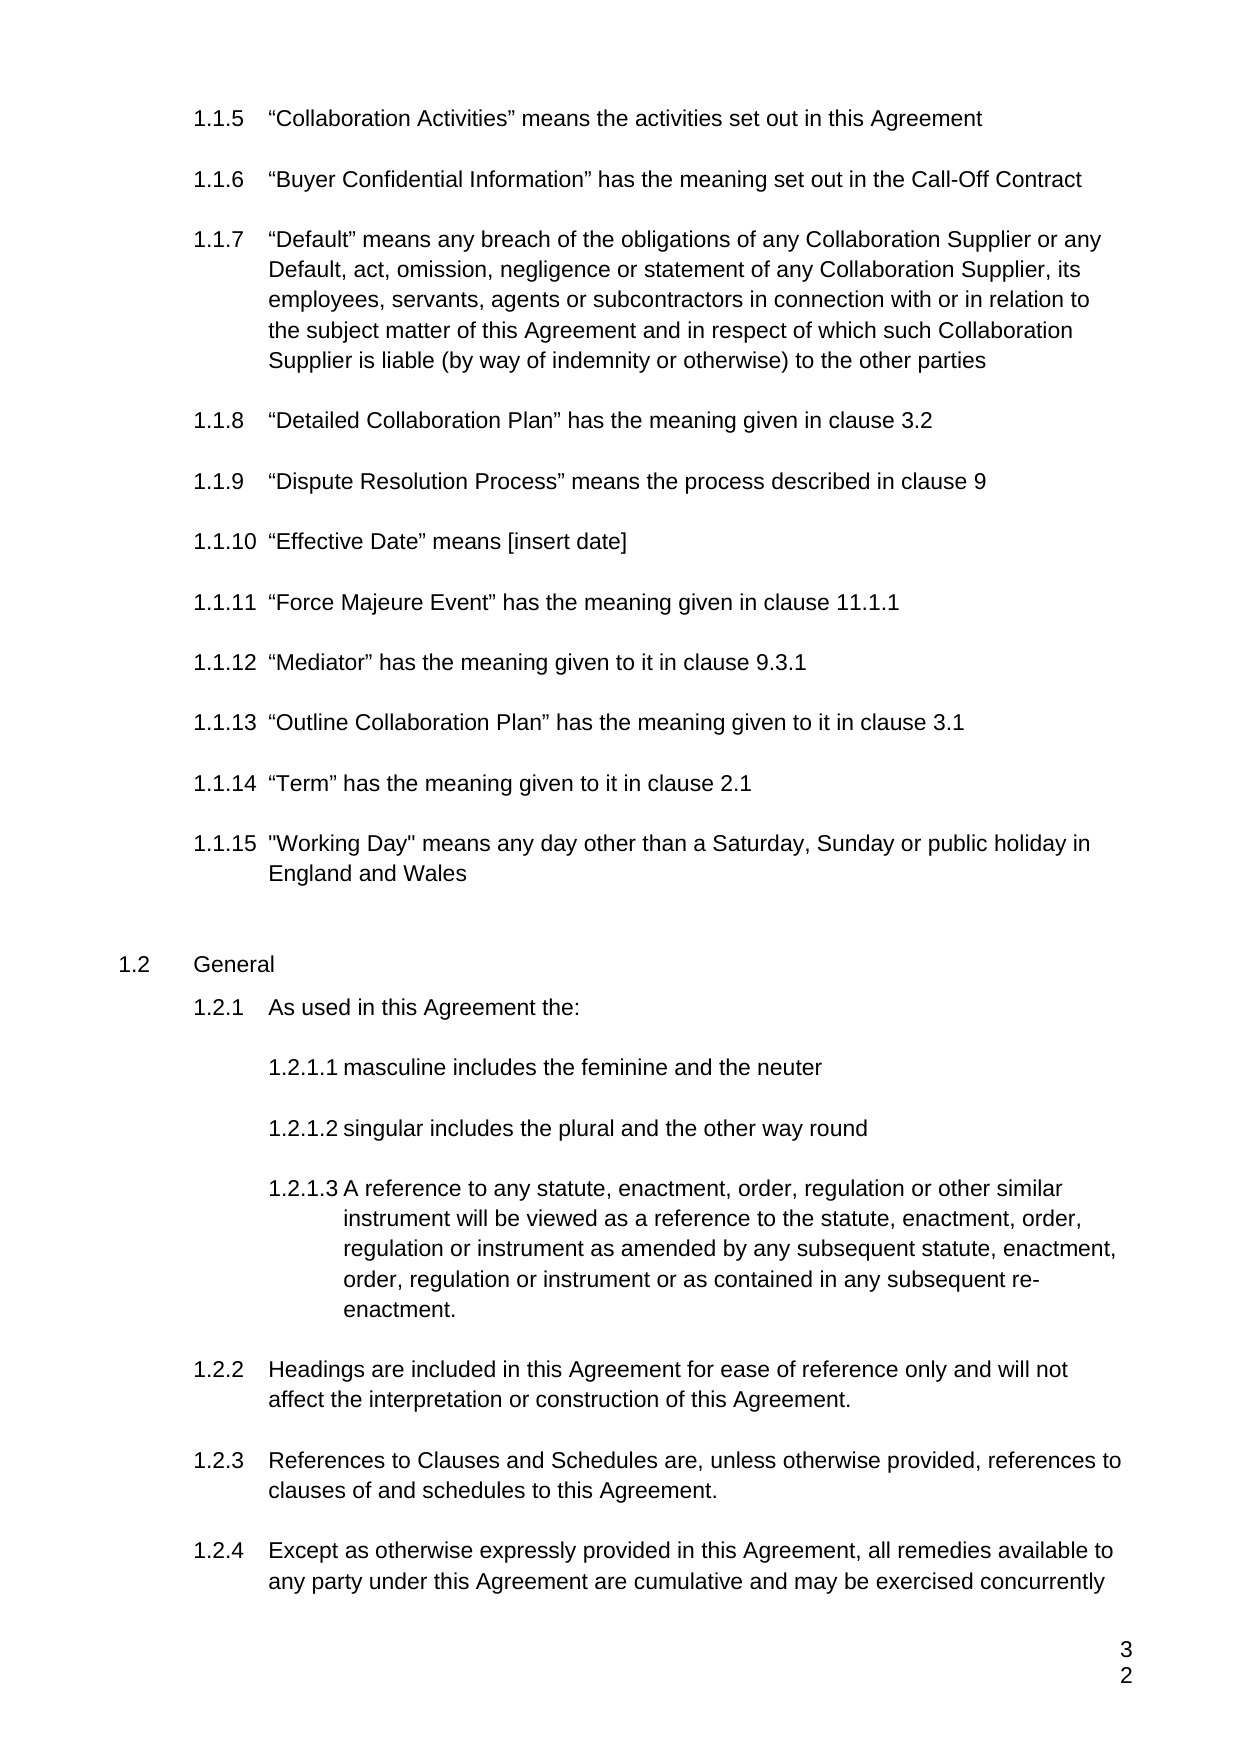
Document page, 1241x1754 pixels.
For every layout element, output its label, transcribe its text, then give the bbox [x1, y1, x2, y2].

text 1.2.1.1 masculine includes the feminine and the neuter [193, 1054, 1122, 1081]
text 1.1.6 “Buyer Confidential Information” has the meaning set out in the Call-Off Contract [118, 166, 1122, 192]
text 1.1.8 “Detailed Collaboration Plan” has the meaning given in clause 3.2 [118, 407, 1122, 434]
text 1.2 General [118, 951, 1122, 977]
text 1.1.14 “Term” has the meaning given to it in clause 2.1 [118, 770, 1122, 796]
text 1.1.5 “Collaboration Activities” means the activities set out in this Agreement [118, 105, 1122, 132]
text 1.1.9 “Dispute Resolution Process” means the process described in clause 9 [118, 468, 1122, 494]
text 1.2.1 As used in this Agreement the: [118, 994, 1122, 1020]
text 1.1.7 “Default” means any breach of the obligations of any Collaboration Supplier or any Default, act, omission, negligence or statement of any Collaboration Supplier, its employees, servants, agents or subcontractors in connection with or in relation to the subject matter of this Agreement and in respect of which such Collaboration Supplier is liable (by way of indemnity or otherwise) to the other parties [193, 226, 1122, 373]
text 1.2.4 Except as otherwise expressly provided in this Agreement, all remedies available to any party under this Agreement are cumulative and may be exercised concurrently [193, 1537, 1122, 1594]
text 1.1.12 “Mediator” has the meaning given to it in clause 9.3.1 [118, 649, 1122, 675]
text 1.1.11 “Force Majeure Event” has the meaning given in clause 11.1.1 [118, 588, 1122, 615]
text 1.2.1.2 singular includes the plural and the other way round [193, 1114, 1122, 1141]
text 1.2.2 Headings are included in this Agreement for ease of reference only and will not affect the interpretation or construction of this Agreement. [193, 1356, 1122, 1413]
text 1.1.13 “Outline Collaboration Plan” has the meaning given to it in clause 3.1 [118, 709, 1122, 736]
text 1.1.15 "Working Day" means any day other than a Saturday, Sunday or public holiday in England and Wales [193, 830, 1122, 887]
text 1.2.3 References to Clauses and Schedules are, unless otherwise provided, references to clauses of and schedules to this Agreement. [193, 1447, 1122, 1503]
text 1.2.1.3 A reference to any statute, enactment, order, regulation or other similar instrument will be viewed as a reference to the statute, enactment, order, regulation or instrument as amended by any subsequent statute, enactment, order, regulation or instrument or as contained in any subsequent re-enactment. [268, 1175, 1122, 1322]
text 1.1.10 “Effective Date” means [insert date] [118, 528, 1122, 554]
